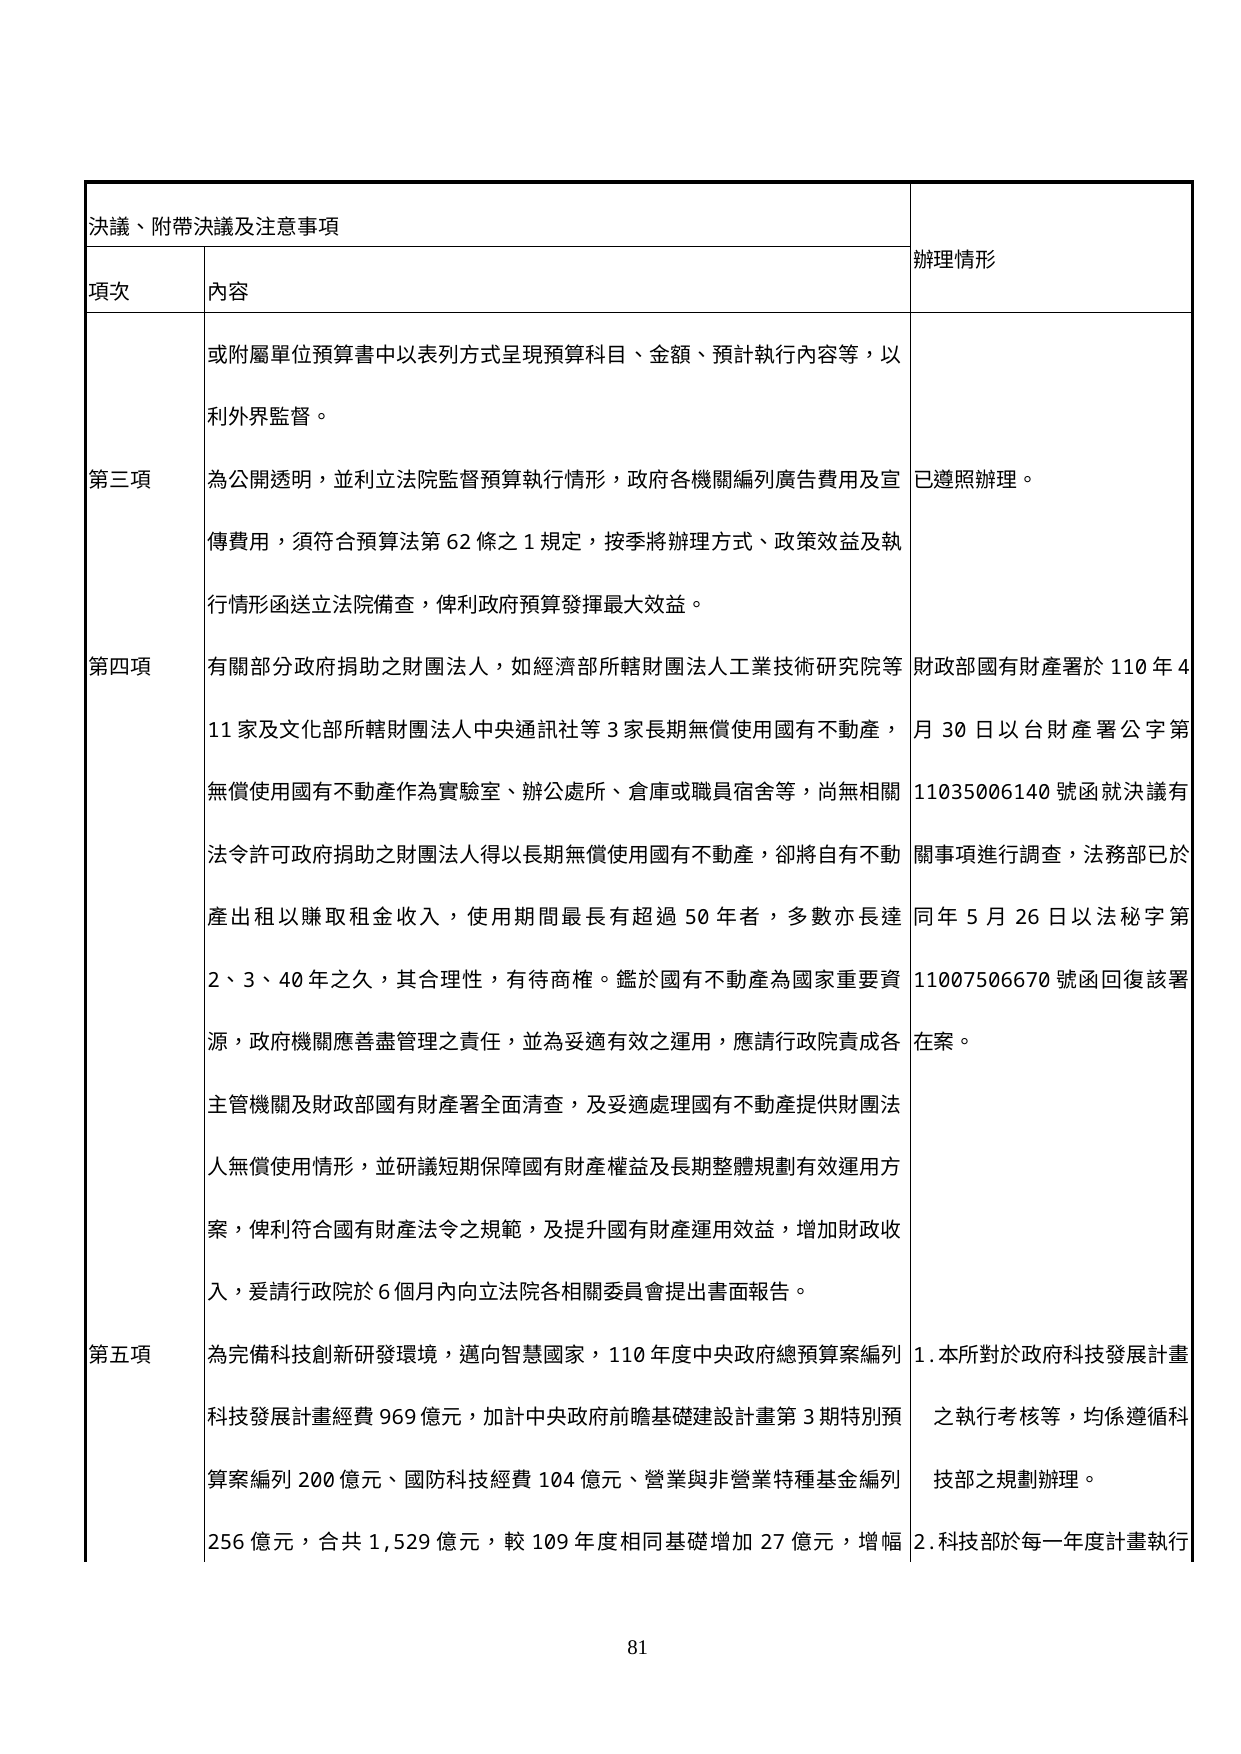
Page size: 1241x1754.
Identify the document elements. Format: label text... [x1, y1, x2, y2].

table_cell 第三項 [87, 437, 204, 624]
table_cell 有關部分政府捐助之財團法人，如經濟部所轄財團法人工業技術研究院等11家及文化部所轄財團法人中央通訊社等3家長期無償使用國有不動產，無償使用國有不動產作為實驗室、辦公處所、倉庫或職員宿舍等，尚無相關法令許可政府捐助之財團法人得以長期無償使用國有不動產，卻將自有不動產出租以賺取租金收入，使用期間最長有超過50年者，多數亦長達2、3、40年之久，其合理性，有待商榷。鑑於國有不動產為國家重要資源，政府機關應善盡管理之責任，並為妥適有效之運用，應請行政院責成各主管機關及財政部國有財產署全面清查，及妥適處理國有不動產提供財團法人無償使用情形，並研議短期保障國有財產權益及長期整體規劃有效運用方案，俾利符合國有財產法令之規範，及提升國有財產運用效益，增加財政收入，爰請行政院於6個月內向立法院各相關委員會提出書面報告。 [205, 624, 910, 1312]
table_cell [911, 313, 1191, 437]
table_cell 已遵照辦理。 [911, 437, 1191, 624]
table_cell 內容 [205, 247, 910, 312]
table_header 辦理情形 [911, 184, 1191, 312]
table_cell 1.本所對於政府科技發展計畫之執行考核等，均係遵循科技部之規劃辦理。 2.科技部於每一年度計畫執行 [911, 1312, 1191, 1562]
table_cell 第四項 [87, 624, 204, 1312]
table_cell 為完備科技創新研發環境，邁向智慧國家，110年度中央政府總預算案編列科技發展計畫經費969億元，加計中央政府前瞻基礎建設計畫第3期特別預算案編列200億元、國防科技經費104億元、營業與非營業特種基金編列256億元，合共1,529億元，較109年度相同基礎增加27億元，增幅 [205, 1312, 910, 1562]
table_cell 第五項 [87, 1312, 204, 1562]
table_cell [87, 313, 204, 437]
table_cell 或附屬單位預算書中以表列方式呈現預算科目、金額、預計執行內容等，以利外界監督。 [205, 313, 910, 437]
table_cell 財政部國有財產署於110年4月30日以台財產署公字第11035006140號函就決議有關事項進行調查，法務部已於同年5月26日以法秘字第11007506670號函回復該署在案。 [911, 624, 1191, 1312]
table_cell 為公開透明，並利立法院監督預算執行情形，政府各機關編列廣告費用及宣傳費用，須符合預算法第62條之1規定，按季將辦理方式、政策效益及執行情形函送立法院備查，俾利政府預算發揮最大效益。 [205, 437, 910, 624]
table_header 決議、附帶決議及注意事項 [87, 184, 910, 246]
table_cell 項次 [87, 247, 204, 312]
